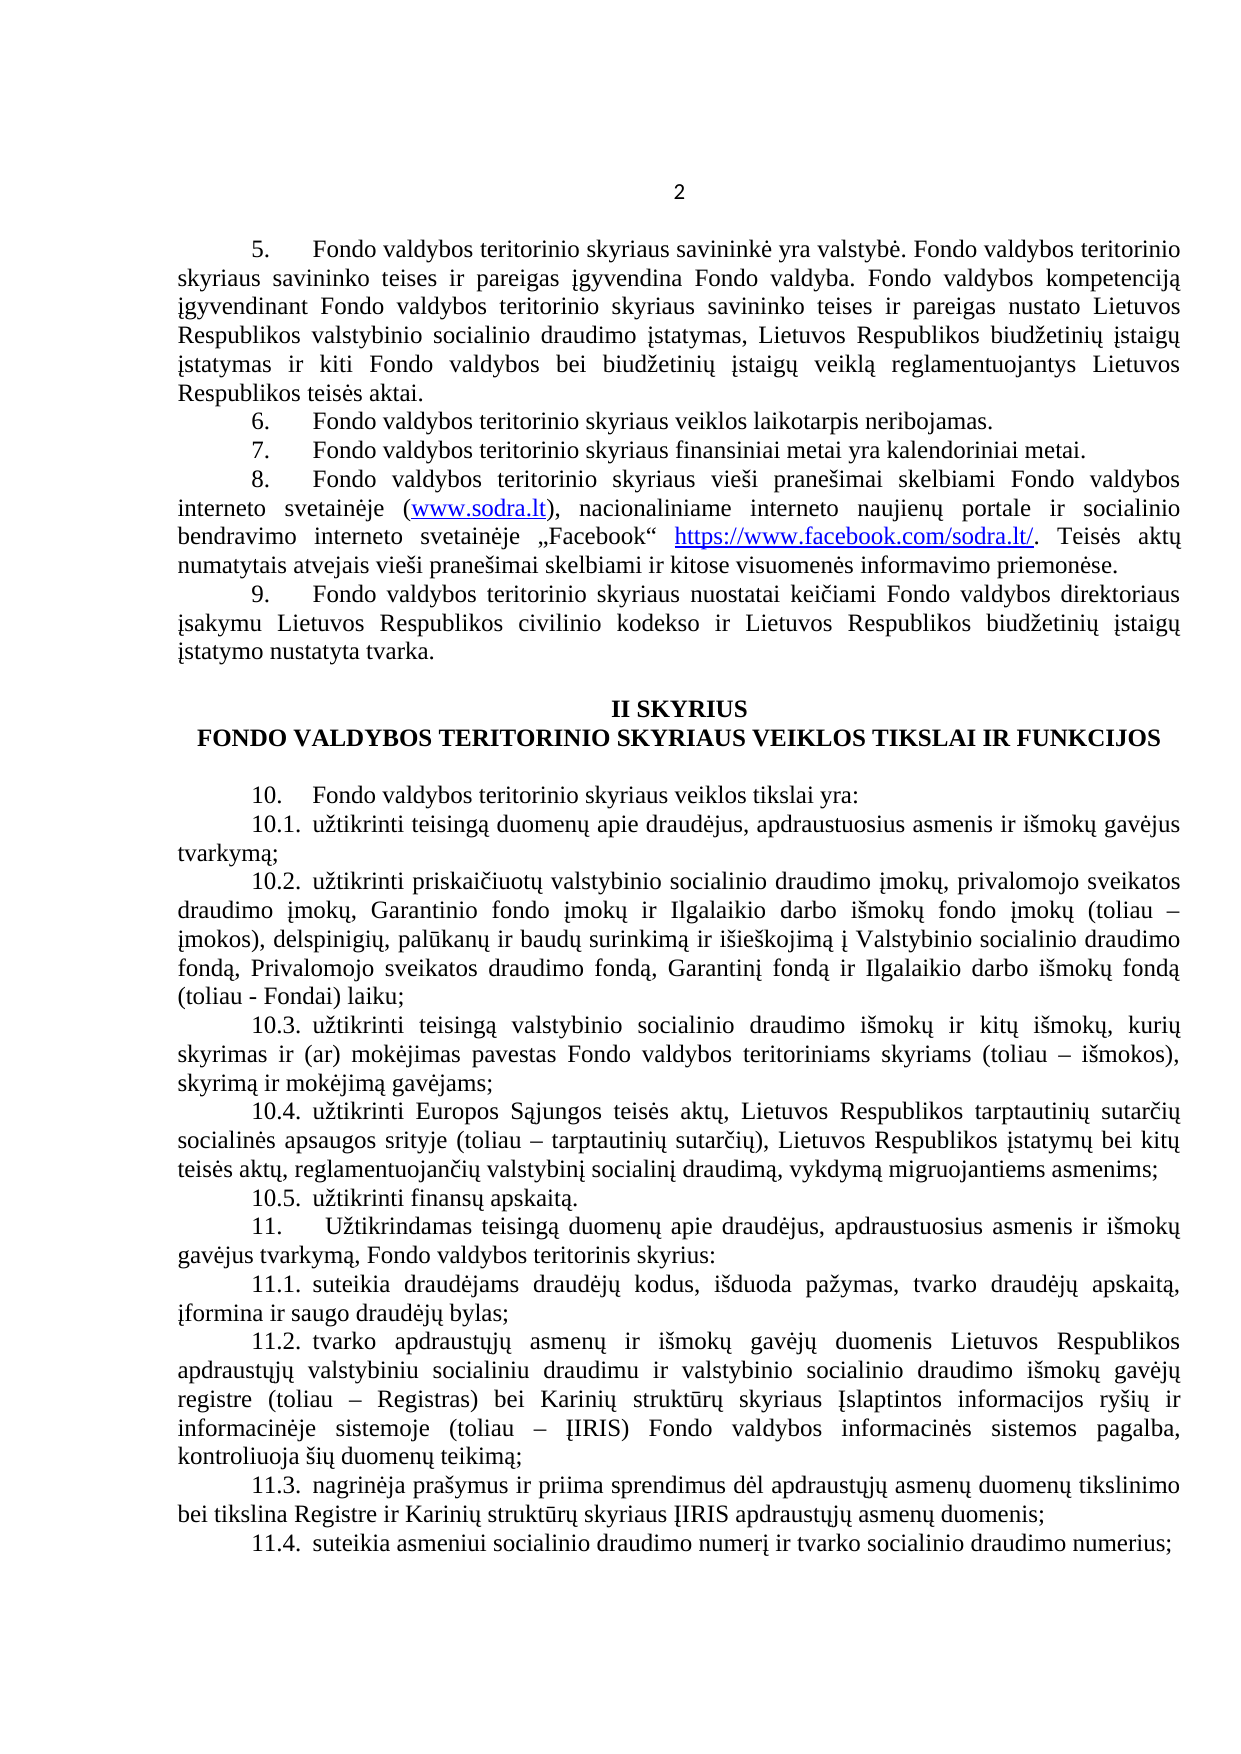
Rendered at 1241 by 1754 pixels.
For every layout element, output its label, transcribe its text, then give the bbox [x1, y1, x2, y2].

text 10.5. užtikrinti finansų apskaitą. [177, 1183, 1181, 1211]
text 7. Fondo valdybos teritorinio skyriaus finansiniai metai yra kalendoriniai metai. [177, 435, 1181, 464]
text 11.4. suteikia asmeniui socialinio draudimo numerį ir tvarko socialinio draudimo numerius; [177, 1528, 1181, 1556]
text FONDO VALDYBOS TERITORINIO SKYRIAUS VEIKLOS TIKSLAI IR FUNKCIJOS [177, 723, 1181, 751]
text 5. Fondo valdybos teritorinio skyriaus savininkė yra valstybė. Fondo valdybos teritorinio skyriaus savininko teises ir pareigas įgyvendina Fondo valdyba. Fondo valdybos kompetenciją įgyvendinant Fondo valdybos teritorinio skyriaus savininko teises ir pareigas nustato Lietuvos Respublikos valstybinio socialinio draudimo įstatymas, Lietuvos Respublikos biudžetinių įstaigų įstatymas ir kiti Fondo valdybos bei biudžetinių įstaigų veiklą reglamentuojantys Lietuvos Respublikos teisės aktai. [177, 234, 1181, 406]
text 10.4. užtikrinti Europos Sąjungos teisės aktų, Lietuvos Respublikos tarptautinių sutarčių socialinės apsaugos srityje (toliau – tarptautinių sutarčių), Lietuvos Respublikos įstatymų bei kitų teisės aktų, reglamentuojančių valstybinį socialinį draudimą, vykdymą migruojantiems asmenims; [177, 1096, 1181, 1183]
text 11.2. tvarko apdraustųjų asmenų ir išmokų gavėjų duomenis Lietuvos Respublikos apdraustųjų valstybiniu socialiniu draudimu ir valstybinio socialinio draudimo išmokų gavėjų registre (toliau – Registras) bei Karinių struktūrų skyriaus Įslaptintos informacijos ryšių ir informacinėje sistemoje (toliau – ĮIRIS) Fondo valdybos informacinės sistemos pagalba, kontroliuoja šių duomenų teikimą; [177, 1326, 1181, 1470]
text 11.3. nagrinėja prašymus ir priima sprendimus dėl apdraustųjų asmenų duomenų tikslinimo bei tikslina Registre ir Karinių struktūrų skyriaus ĮIRIS apdraustųjų asmenų duomenis; [177, 1470, 1181, 1528]
text 10.2. užtikrinti priskaičiuotų valstybinio socialinio draudimo įmokų, privalomojo sveikatos draudimo įmokų, Garantinio fondo įmokų ir Ilgalaikio darbo išmokų fondo įmokų (toliau – įmokos), delspinigių, palūkanų ir baudų surinkimą ir išieškojimą į Valstybinio socialinio draudimo fondą, Privalomojo sveikatos draudimo fondą, Garantinį fondą ir Ilgalaikio darbo išmokų fondą (toliau - Fondai) laiku; [177, 866, 1181, 1010]
text 6. Fondo valdybos teritorinio skyriaus veiklos laikotarpis neribojamas. [177, 406, 1181, 435]
text 10. Fondo valdybos teritorinio skyriaus veiklos tikslai yra: [251, 780, 1181, 809]
text 8. Fondo valdybos teritorinio skyriaus vieši pranešimai skelbiami Fondo valdybos interneto svetainėje (www.sodra.lt), nacionaliniame interneto naujienų portale ir socialinio bendravimo interneto svetainėje „Facebook“ https://www.facebook.com/sodra.lt/. Teisės aktų numatytais atvejais vieši pranešimai skelbiami ir kitose visuomenės informavimo priemonėse. [177, 464, 1181, 579]
text 10.3. užtikrinti teisingą valstybinio socialinio draudimo išmokų ir kitų išmokų, kurių skyrimas ir (ar) mokėjimas pavestas Fondo valdybos teritoriniams skyriams (toliau – išmokos), skyrimą ir mokėjimą gavėjams; [177, 1010, 1181, 1096]
text 11. Užtikrindamas teisingą duomenų apie draudėjus, apdraustuosius asmenis ir išmokų gavėjus tvarkymą, Fondo valdybos teritorinis skyrius: [177, 1211, 1181, 1269]
text 9. Fondo valdybos teritorinio skyriaus nuostatai keičiami Fondo valdybos direktoriaus įsakymu Lietuvos Respublikos civilinio kodekso ir Lietuvos Respublikos biudžetinių įstaigų įstatymo nustatyta tvarka. [177, 579, 1181, 665]
text 10.1. užtikrinti teisingą duomenų apie draudėjus, apdraustuosius asmenis ir išmokų gavėjus tvarkymą; [177, 809, 1181, 866]
text 11.1. suteikia draudėjams draudėjų kodus, išduoda pažymas, tvarko draudėjų apskaitą, įformina ir saugo draudėjų bylas; [177, 1269, 1181, 1326]
text II SKYRIUS [177, 694, 1181, 723]
